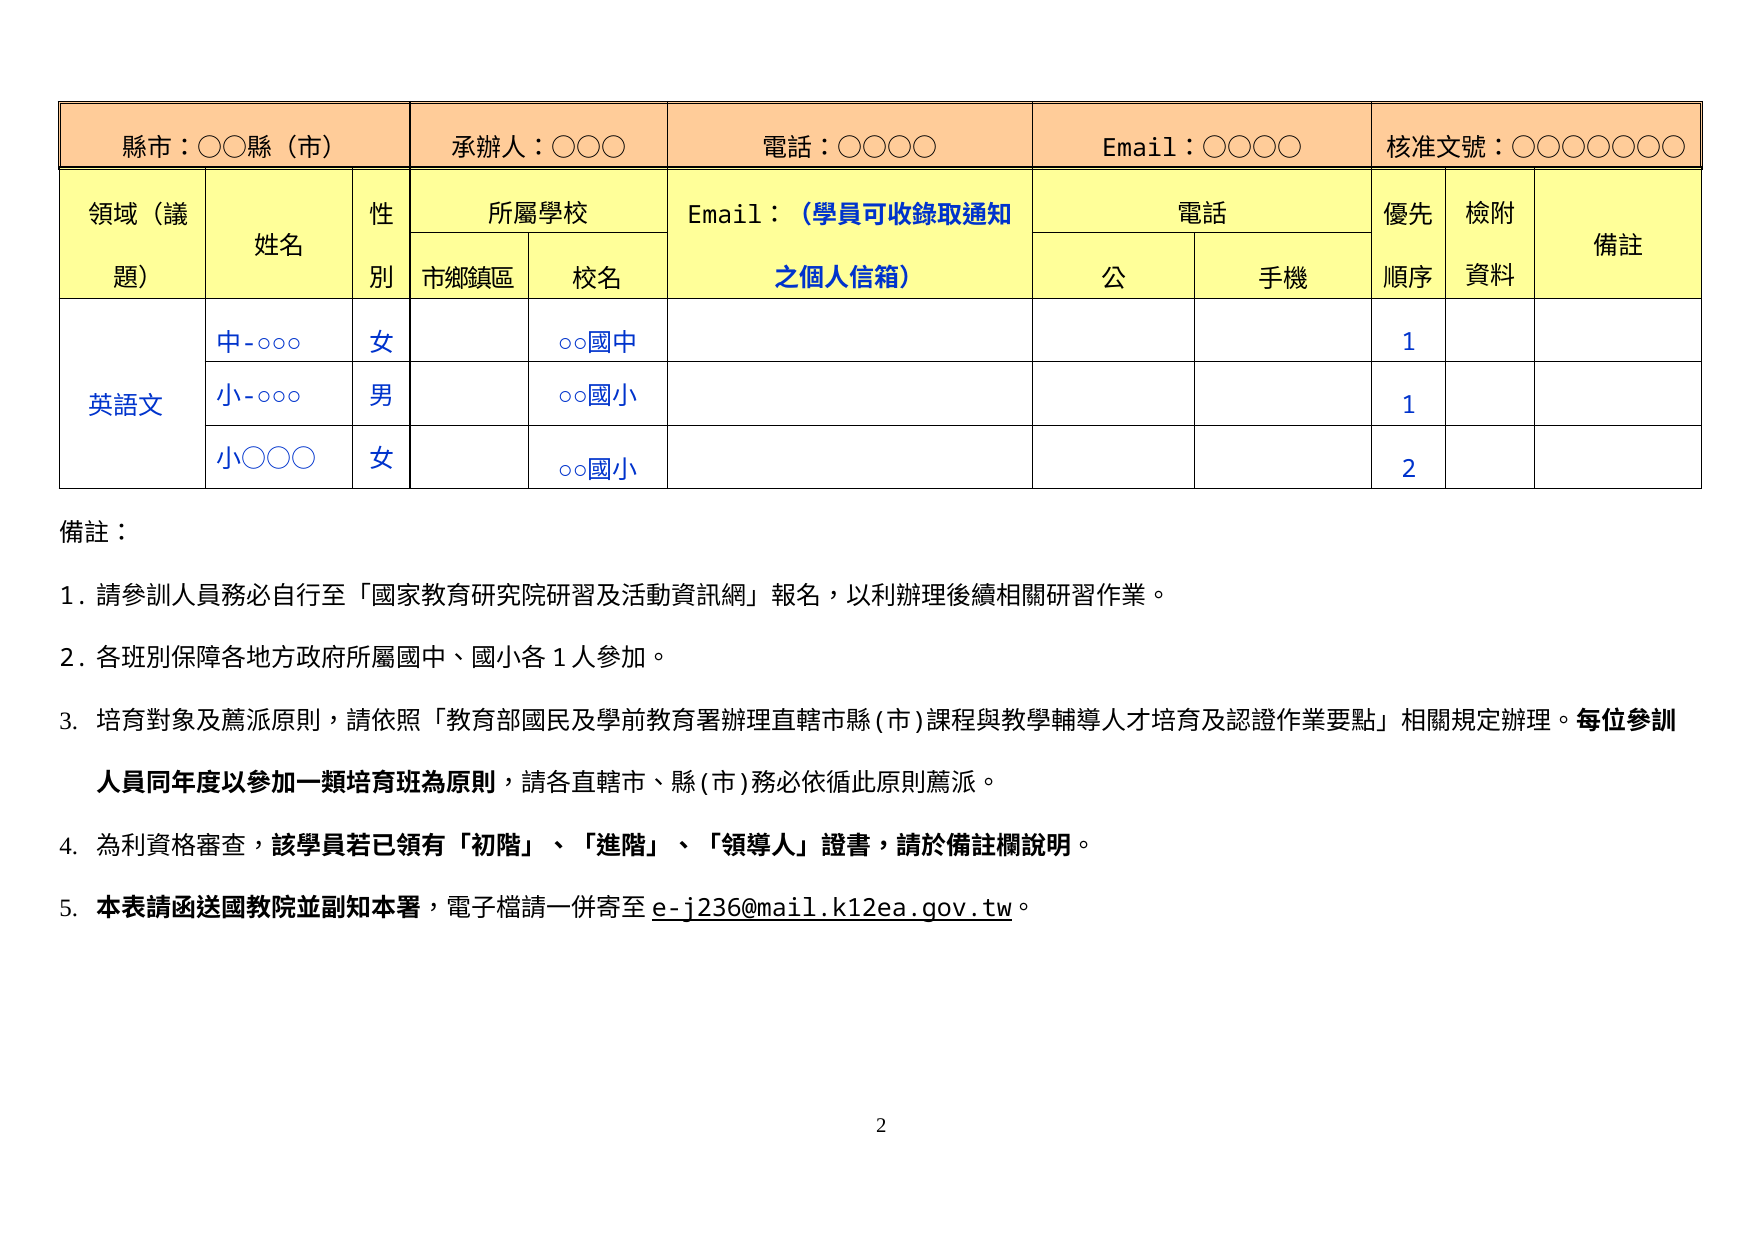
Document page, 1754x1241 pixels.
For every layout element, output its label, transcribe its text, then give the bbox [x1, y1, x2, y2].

table_cell 1 [1372, 299, 1445, 361]
list 為利資格審查，該學員若已領有「初階」、「進階」、「領導人」證書，請於備註欄說明。 [59, 802, 1695, 864]
table_cell [411, 299, 528, 361]
table_header 核准文號：○○○○○○○ [1372, 104, 1700, 166]
table_cell ○○國小 [529, 426, 667, 488]
table_cell [1033, 362, 1194, 425]
table_cell 中-○○○ [206, 299, 352, 361]
table_cell [1195, 362, 1371, 425]
table_header 電話：○○○○ [668, 104, 1032, 166]
table_cell 1 [1372, 362, 1445, 425]
list 請參訓人員務必自行至「國家教育研究院研習及活動資訊網」報名，以利辦理後續相關研習作業。 [59, 552, 1695, 614]
table_cell 公 [1033, 233, 1194, 298]
table_cell 檢附資料影本 [1446, 170, 1534, 298]
table_cell 小○○○ [206, 426, 352, 488]
table_cell 手機 [1195, 233, 1371, 298]
table_cell 性別 [353, 170, 409, 298]
table_cell [1446, 299, 1534, 361]
table_cell 電話 [1033, 170, 1371, 232]
table_cell [1033, 426, 1194, 488]
table_cell [411, 426, 528, 488]
table_cell [668, 426, 1032, 488]
table_cell 姓名 [206, 170, 352, 298]
table_cell [668, 362, 1032, 425]
table_cell ○○國小 [529, 362, 667, 425]
table_cell ○○國中 [529, 299, 667, 361]
table_cell 英語文 [60, 299, 205, 488]
table_cell 校名 [529, 233, 667, 298]
table_cell [1535, 426, 1701, 488]
list 本表請函送國教院並副知本署，電子檔請一併寄至e-j236@mail.k12ea.gov.tw。 [59, 864, 1695, 927]
list 培育對象及薦派原則，請依照「教育部國民及學前教育署辦理直轄市縣(市)課程與教學輔導人才培育及認證作業要點」相關規定辦理。每位參訓人員同年度以參加一類培育班為原則，請各直轄市、縣(市)務必依循此原則薦派。 [59, 677, 1695, 802]
table_header 縣市：○○縣（市） [61, 104, 409, 166]
table_cell 女 [353, 426, 409, 488]
table_header 承辦人：○○○ [411, 104, 667, 166]
table_cell 小-○○○ [206, 362, 352, 425]
table_cell 領域（議題） [60, 170, 205, 298]
table_cell 男 [353, 362, 409, 425]
table_cell [1535, 362, 1701, 425]
table_cell Email：（學員可收錄取通知之個人信箱） [668, 170, 1032, 298]
table_cell [1446, 362, 1534, 425]
table_cell [1535, 299, 1701, 361]
table_cell 市鄉鎮區 [411, 233, 528, 298]
table_header Email：○○○○ [1033, 104, 1371, 166]
table_cell [1195, 299, 1371, 361]
table_cell 所屬學校 [411, 170, 667, 232]
table_cell [668, 299, 1032, 361]
list 各班別保障各地方政府所屬國中、國小各1人參加。 [59, 614, 1695, 677]
text 備註： [59, 489, 1695, 552]
table_cell [1033, 299, 1194, 361]
table_cell [411, 362, 528, 425]
table_cell 女 [353, 299, 409, 361]
table_cell 優先 順序 [1372, 170, 1445, 298]
table_cell [1195, 426, 1371, 488]
table_cell 2 [1372, 426, 1445, 488]
table_cell [1446, 426, 1534, 488]
table_cell 備註 [1535, 170, 1701, 298]
